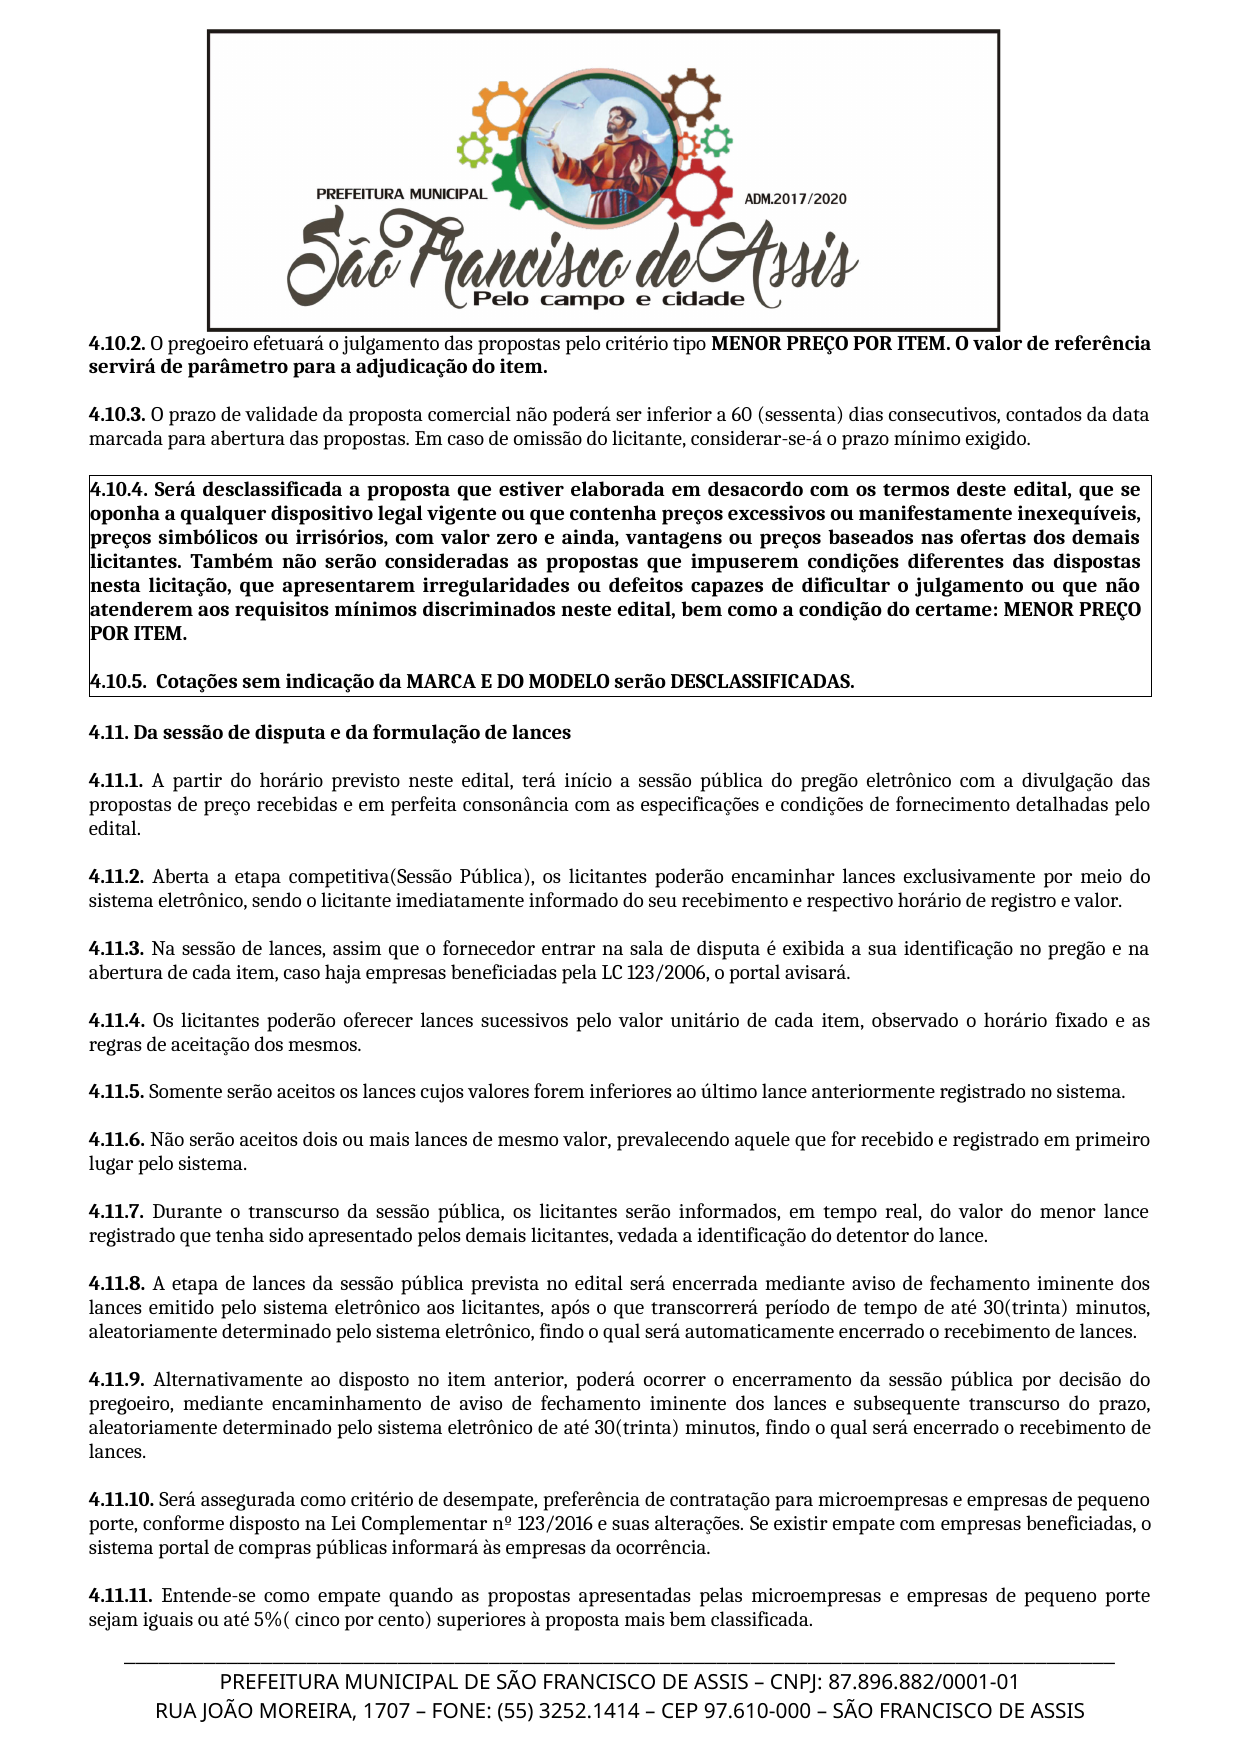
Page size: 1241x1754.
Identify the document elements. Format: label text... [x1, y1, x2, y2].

text 4.10.5. Cotações sem indicação da MARCA E DO MODELO serão DESCLASSIFICADAS. [90, 667, 1151, 696]
text 4.11.8. A etapa de lances da sessão pública prevista no edital será encerrada mediante aviso de fechamento iminente dos lances emitido pelo sistema eletrônico aos licitantes, após o que transcorrerá período de tempo de até 30(trinta) minutos, aleatoriamente determinado pelo sistema eletrônico, findo o qual será automaticamente encerrado o recebimento de lances. [89, 1272, 1152, 1344]
text 4.11.2. Aberta a etapa competitiva(Sessão Pública), os licitantes poderão encaminhar lances exclusivamente por meio do sistema eletrônico, sendo o licitante imediatamente informado do seu recebimento e respectivo horário de registro e valor. [89, 864, 1152, 912]
text 4.10.3. O prazo de validade da proposta comercial não poderá ser inferior a 60 (sessenta) dias consecutivos, contados da data marcada para abertura das propostas. Em caso de omissão do licitante, considerar-se-á o prazo mínimo exigido. [89, 403, 1152, 451]
text 4.11. Da sessão de disputa e da formulação de lances [89, 721, 1152, 745]
text 4.11.9. Alternativamente ao disposto no item anterior, poderá ocorrer o encerramento da sessão pública por decisão do pregoeiro, mediante encaminhamento de aviso de fechamento iminente dos lances e subsequente transcurso do prazo, aleatoriamente determinado pelo sistema eletrônico de até 30(trinta) minutos, findo o qual será encerrado o recebimento de lances. [89, 1368, 1152, 1463]
text 4.11.10. Será assegurada como critério de desempate, preferência de contratação para microempresas e empresas de pequeno porte, conforme disposto na Lei Complementar nº 123/2016 e suas alterações. Se existir empate com empresas beneficiadas, o sistema portal de compras públicas informará às empresas da ocorrência. [89, 1487, 1152, 1559]
text 4.11.3. Na sessão de lances, assim que o fornecedor entrar na sala de disputa é exibida a sua identificação no pregão e na abertura de cada item, caso haja empresas beneficiadas pela LC 123/2006, o portal avisará. [89, 936, 1152, 984]
text 4.11.11. Entende-se como empate quando as propostas apresentadas pelas microempresas e empresas de pequeno porte sejam iguais ou até 5%( cinco por cento) superiores à proposta mais bem classificada. [89, 1583, 1152, 1631]
text 4.10.4. Será desclassificada a proposta que estiver elaborada em desacordo com os termos deste edital, que se oponha a qualquer dispositivo legal vigente ou que contenha preços excessivos ou manifestamente inexequíveis, preços simbólicos ou irrisórios, com valor zero e ainda, vantagens ou preços baseados nas ofertas dos demais licitantes. Também não serão consideradas as propostas que impuserem condições diferentes das dispostas nesta licitação, que apresentarem irregularidades ou defeitos capazes de dificultar o julgamento ou que não atenderem aos requisitos mínimos discriminados neste edital, bem como a condição do certame: MENOR PREÇO POR ITEM. [90, 476, 1151, 646]
text 4.11.5. Somente serão aceitos os lances cujos valores forem inferiores ao último lance anteriormente registrado no sistema. [89, 1080, 1152, 1104]
text 4.11.6. Não serão aceitos dois ou mais lances de mesmo valor, prevalecendo aquele que for recebido e registrado em primeiro lugar pelo sistema. [89, 1128, 1152, 1176]
text 4.10.2. O pregoeiro efetuará o julgamento das propostas pelo critério tipo MENOR PREÇO POR ITEM. O valor de referência servirá de parâmetro para a adjudicação do item. [89, 331, 1152, 379]
text 4.11.4. Os licitantes poderão oferecer lances sucessivos pelo valor unitário de cada item, observado o horário fixado e as regras de aceitação dos mesmos. [89, 1008, 1152, 1056]
text 4.11.7. Durante o transcurso da sessão pública, os licitantes serão informados, em tempo real, do valor do menor lance registrado que tenha sido apresentado pelos demais licitantes, vedada a identificação do detentor do lance. [89, 1200, 1152, 1248]
text 4.11.1. A partir do horário previsto neste edital, terá início a sessão pública do pregão eletrônico com a divulgação das propostas de preço recebidas e em perfeita consonância com as especificações e condições de fornecimento detalhadas pelo edital. [89, 769, 1152, 841]
